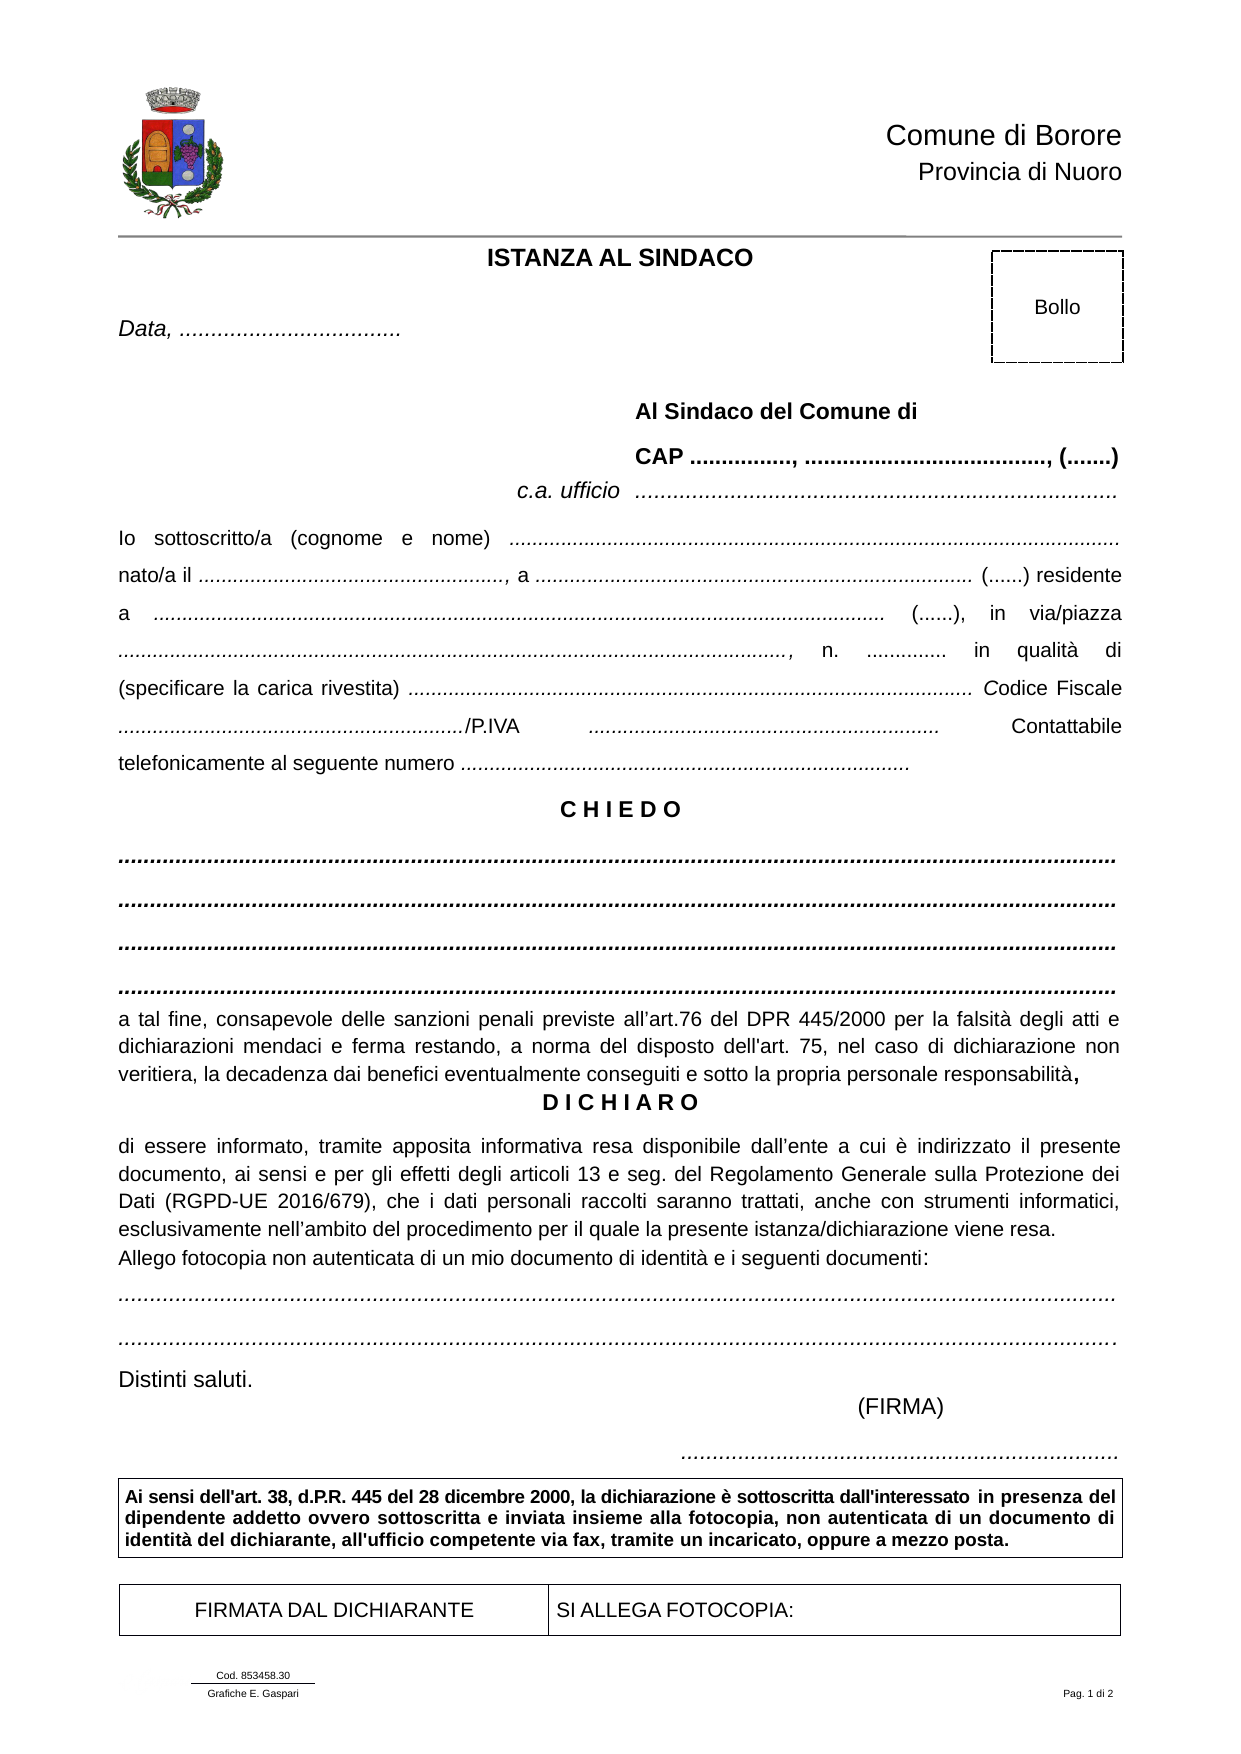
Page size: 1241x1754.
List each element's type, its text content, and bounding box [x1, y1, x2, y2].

table_header Ai sensi dell'art. 38, d.P.R. 445 del 28 dicembre 2000, la dichiarazione è sottoscritta dall'interessato in presenza del dipendente addetto ovvero sottoscritta e inviata insieme alla fotocopia, non autenticata di un documento di identità del dichiarante, all'ufficio competente via fax, tramite un incaricato, oppure a mezzo posta. [119, 1479, 1122, 1557]
text di essere informato, tramite apposita informativa resa disponibile dall’ente a cui è indirizzato il presente documento, ai sensi e per gli effetti degli articoli 13 e seg. del Regolamento Generale sulla Protezione dei Dati (RGPD-UE 2016/679), che i dati personali raccolti saranno trattati, anche con strumenti informatici, esclusivamente nell’ambito del procedimento per il quale la presente istanza/dichiarazione viene resa. [118, 1134, 1122, 1241]
text Provincia di Nuoro [224, 157, 1122, 185]
text c.a. ufficio ............................................................................ [517, 472, 1122, 506]
subtitle C H I E D O [118, 796, 1122, 822]
text Io sottoscritto/a (cognome e nome) .......................................................................................................... nato/a il ....................................................., a ............................................................................ (......) residente a ............................................................................................................................... (......), in via/piazza ...................................................................................................................., n. .............. in qualità di (specificare la carica rivestita) .................................................................................................. Codice Fiscale ............................................................/P.IVA ............................................................. Contattabile telefonicamente al seguente numero .............................................................................. [118, 518, 1122, 778]
text CAP ................, ......................................, (.......) [635, 438, 1122, 472]
text Distinti saluti. [118, 1366, 1122, 1393]
text Comune di Borore [224, 118, 1122, 152]
subtitle D I C H I A R O [118, 1089, 1122, 1115]
text Data, ................................... [118, 310, 991, 344]
text Al Sindaco del Comune di [635, 398, 1122, 424]
table_header SI ALLEGA FOTOCOPIA: [549, 1585, 1120, 1635]
subtitle ............................................................................................................................................................. ............................................................................................................................................................. ............................................................................................................................................................. ............................................................................................................................................................. a tal fine, consapevole delle sanzioni penali previste all’art.76 del DPR 445/2000 per la falsità degli atti e dichiarazioni mendaci e ferma restando, a norma del disposto dell'art. 75, nel caso di dichiarazione non veritiera, la decadenza dai benefici eventualmente conseguiti e sotto la propria personale responsabilità, [118, 832, 1122, 1085]
text ............................................................................................................................................................. ............................................................................................................................................................. [118, 1274, 1122, 1353]
text Allego fotocopia non autenticata di un mio documento di identità e i seguenti documenti: [118, 1244, 1122, 1270]
picture [122, 87, 224, 219]
table_header FIRMATA DAL DICHIARANTE [120, 1585, 548, 1635]
subtitle ISTANZA AL SINDACO [118, 243, 1122, 272]
text ..................................................................... [679, 1432, 1122, 1466]
text (FIRMA) [679, 1393, 1122, 1419]
